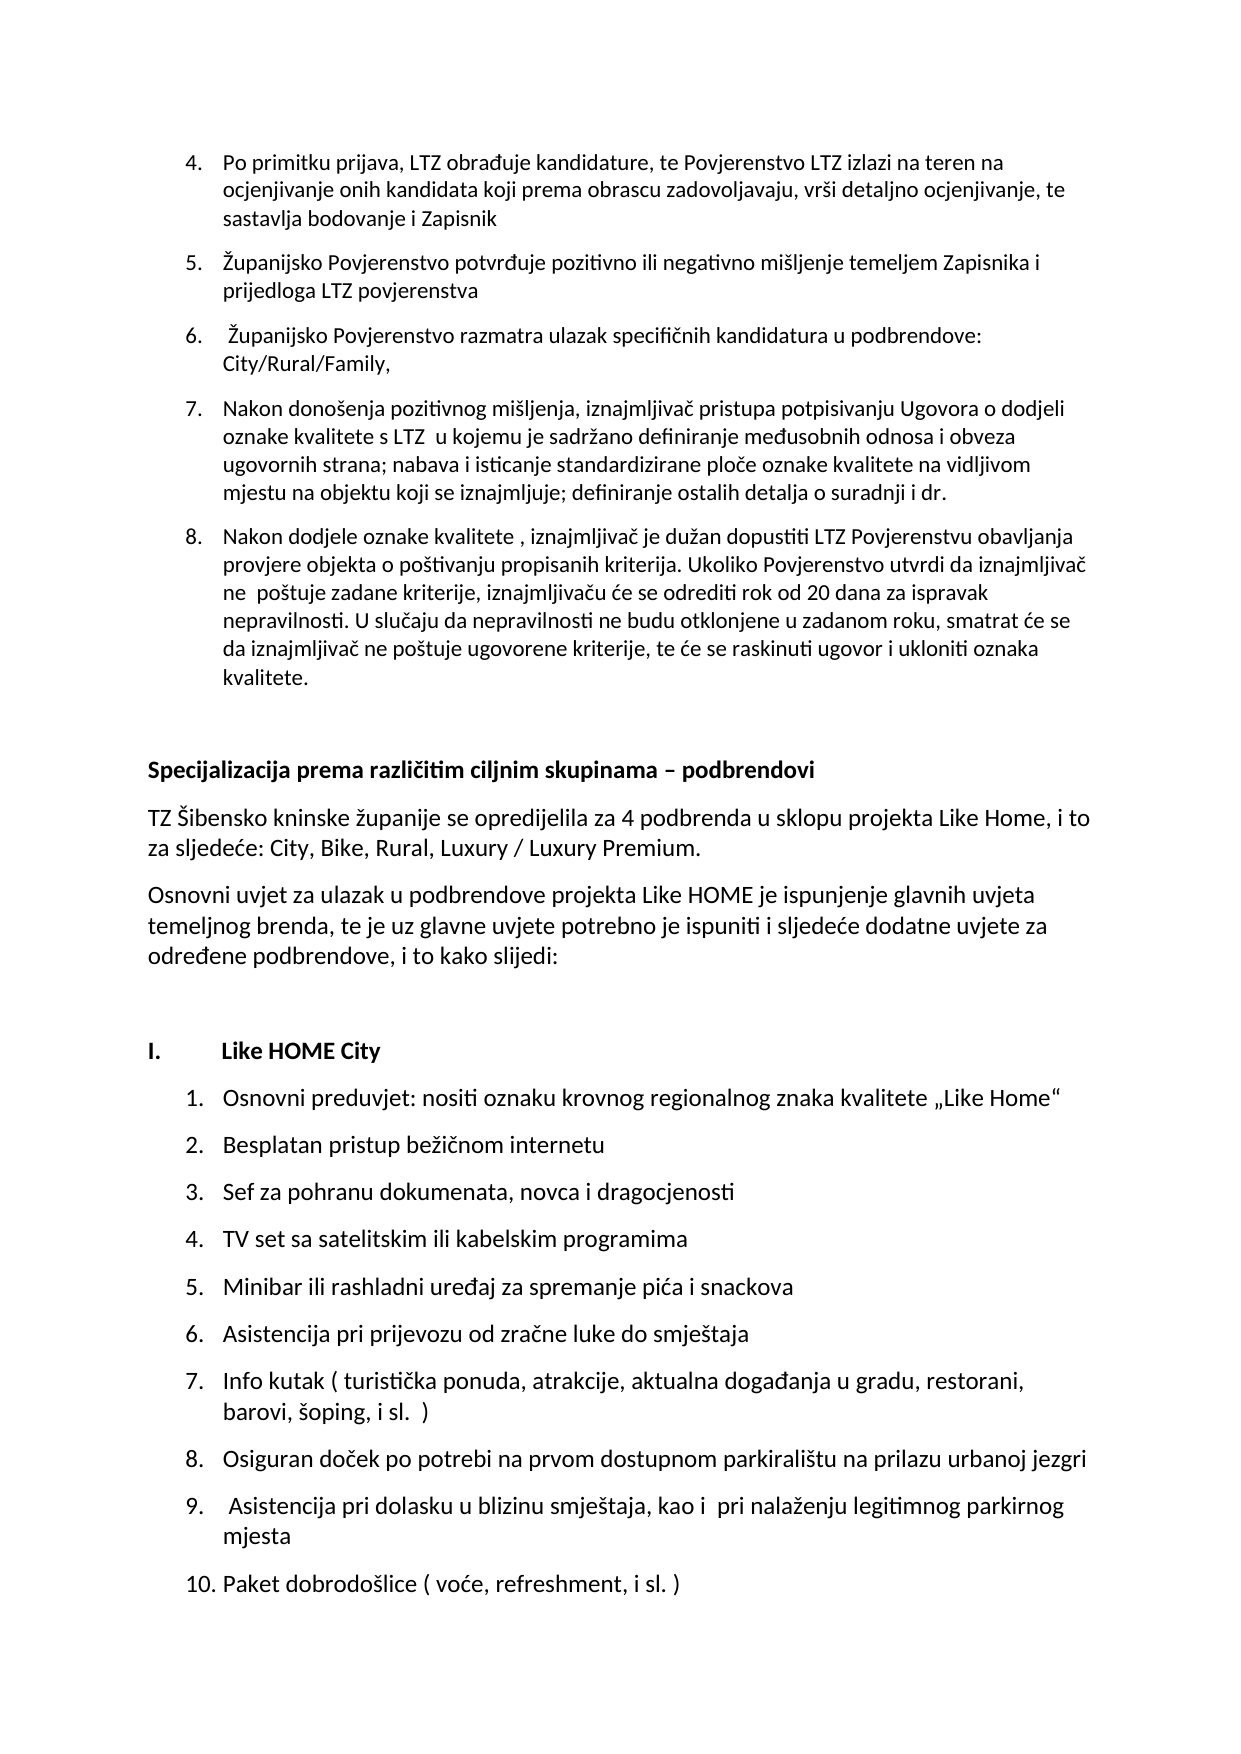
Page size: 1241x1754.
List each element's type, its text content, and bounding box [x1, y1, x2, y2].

list Županijsko Povjerenstvo razmatra ulazak specifičnih kandidatura u podbrendove: City/Rural/Family, [185, 321, 1093, 377]
list Sef za pohranu dokumenata, novca i dragocjenosti [185, 1176, 1093, 1207]
list Asistencija pri prijevozu od zračne luke do smještaja [185, 1318, 1093, 1348]
text Osnovni uvjet za ulazak u podbrendove projekta Like HOME je ispunjenje glavnih uvjeta temeljnog brenda, te je uz glavne uvjete potrebno je ispuniti i sljedeće dodatne uvjete za određene podbrendove, i to kako slijedi: [148, 879, 1093, 971]
list Po primitku prijava, LTZ obrađuje kandidature, te Povjerenstvo LTZ izlazi na teren na ocjenjivanje onih kandidata koji prema obrascu zadovoljavaju, vrši detaljno ocjenjivanje, te sastavlja bodovanje i Zapisnik [185, 148, 1093, 232]
text I. Like HOME City [148, 1035, 1093, 1065]
list Minibar ili rashladni uređaj za spremanje pića i snackova [185, 1271, 1093, 1301]
list Osiguran doček po potrebi na prvom dostupnom parkiralištu na prilazu urbanoj jezgri [185, 1443, 1093, 1473]
text TZ Šibensko kninske županije se opredijelila za 4 podbrenda u sklopu projekta Like Home, i to za sljedeće: City, Bike, Rural, Luxury / Luxury Premium. [148, 802, 1093, 863]
list Nakon dodjele oznake kvalitete , iznajmljivač je dužan dopustiti LTZ Povjerenstvu obavljanja provjere objekta o poštivanju propisanih kriterija. Ukoliko Povjerenstvo utvrdi da iznajmljivač ne poštuje zadane kriterije, iznajmljivaču će se odrediti rok od 20 dana za ispravak nepravilnosti. U slučaju da nepravilnosti ne budu otklonjene u zadanom roku, smatrat će se da iznajmljivač ne poštuje ugovorene kriterije, te će se raskinuti ugovor i ukloniti oznaka kvalitete. [185, 522, 1093, 691]
list Nakon donošenja pozitivnog mišljenja, iznajmljivač pristupa potpisivanju Ugovora o dodjeli oznake kvalitete s LTZ u kojemu je sadržano definiranje međusobnih odnosa i obveza ugovornih strana; nabava i isticanje standardizirane ploče oznake kvalitete na vidljivom mjestu na objektu koji se iznajmljuje; definiranje ostalih detalja o suradnji i dr. [185, 394, 1093, 506]
list Info kutak ( turistička ponuda, atrakcije, aktualna događanja u gradu, restorani, barovi, šoping, i sl. ) [185, 1365, 1093, 1426]
list Besplatan pristup bežičnom internetu [185, 1129, 1093, 1160]
list TV set sa satelitskim ili kabelskim programima [185, 1223, 1093, 1254]
list Paket dobrodošlice ( voće, refreshment, i sl. ) [185, 1568, 1093, 1598]
list Županijsko Povjerenstvo potvrđuje pozitivno ili negativno mišljenje temeljem Zapisnika i prijedloga LTZ povjerenstva [185, 248, 1093, 304]
list Osnovni preduvjet: nositi oznaku krovnog regionalnog znaka kvalitete „Like Home“ [185, 1082, 1093, 1112]
list Asistencija pri dolasku u blizinu smještaja, kao i pri nalaženju legitimnog parkirnog mjesta [185, 1490, 1093, 1551]
text Specijalizacija prema različitim ciljnim skupinama – podbrendovi [148, 754, 1093, 785]
